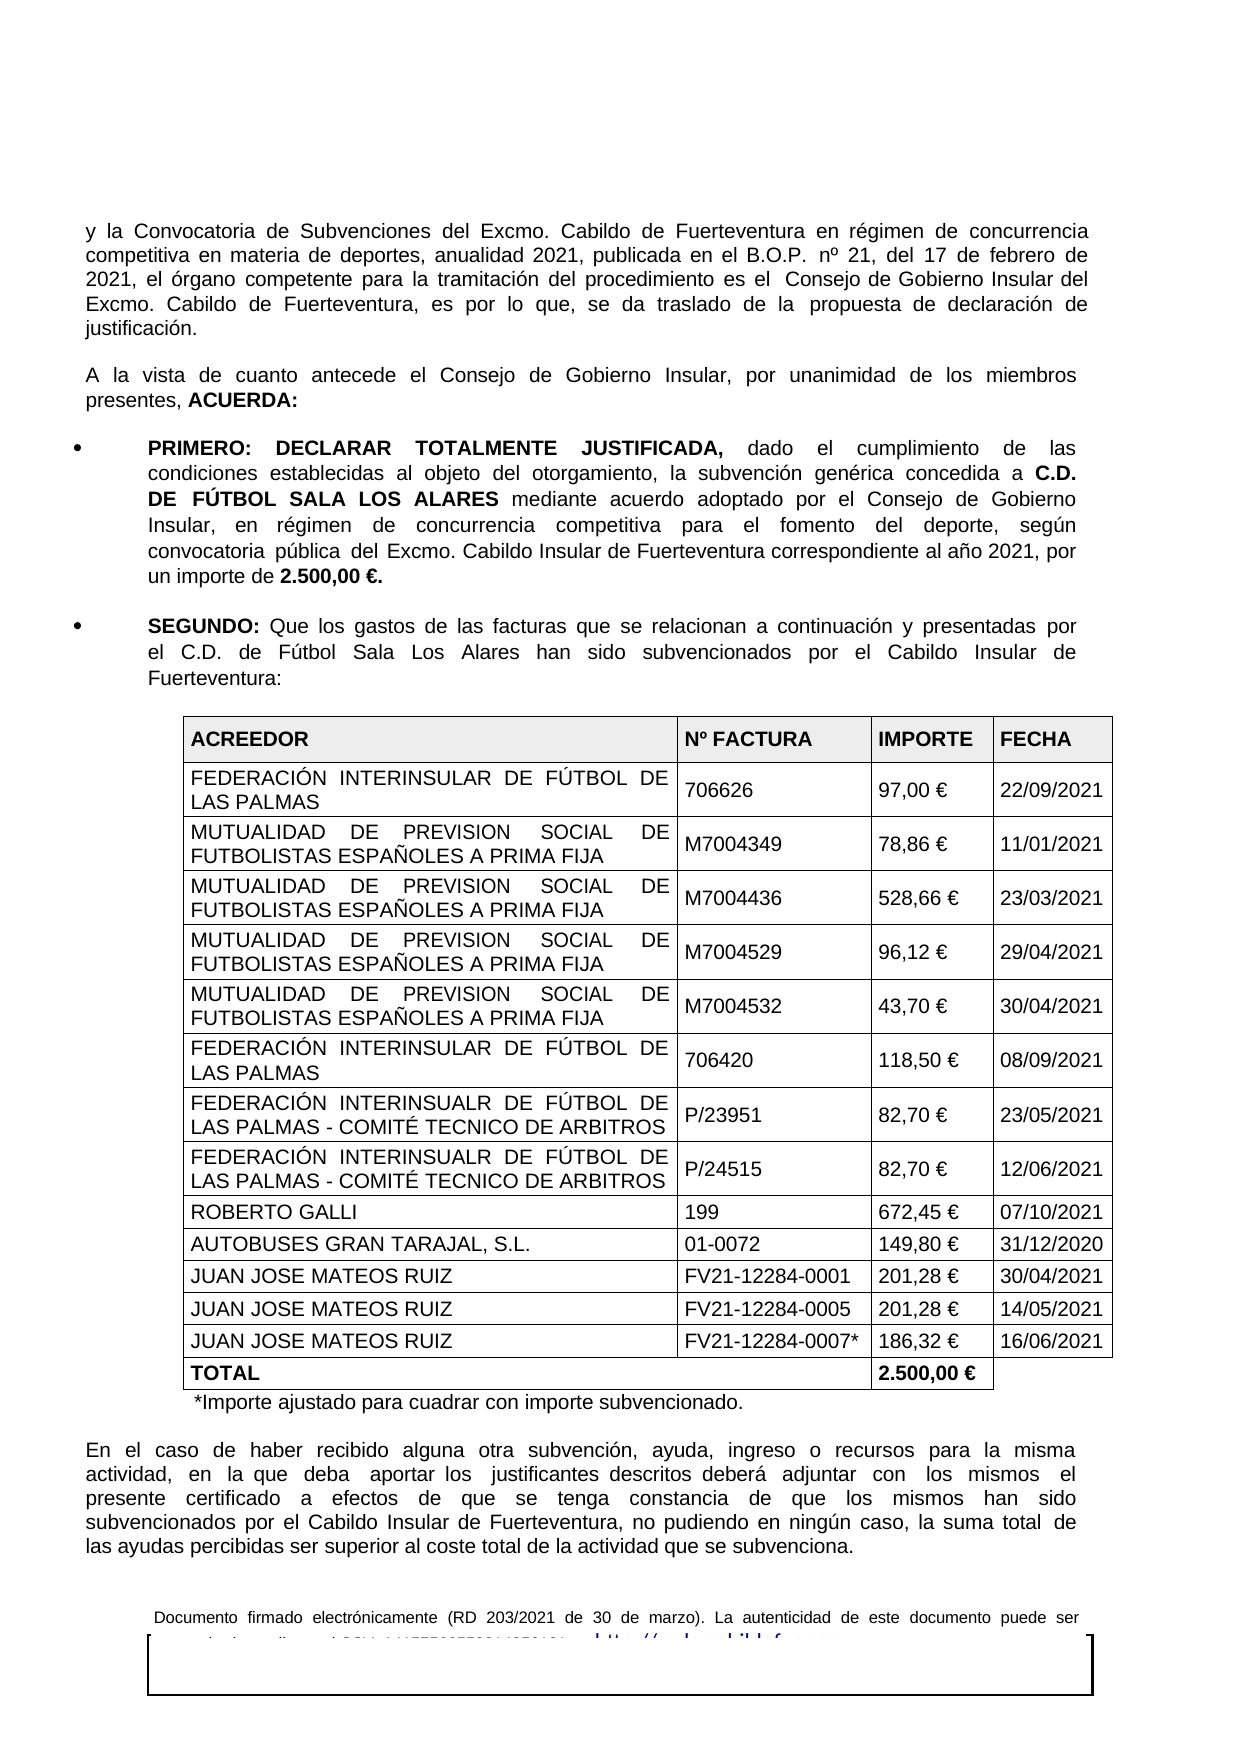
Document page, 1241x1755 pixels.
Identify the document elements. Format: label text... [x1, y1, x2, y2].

table_cell P/24515 [678, 1142, 871, 1195]
table_cell MUTUALIDAD DE PREVISION SOCIAL DE FUTBOLISTAS ESPAÑOLES A PRIMA FIJA [184, 817, 677, 870]
table_cell 12/06/2021 [994, 1142, 1112, 1195]
table_cell 23/03/2021 [994, 871, 1112, 924]
table_cell 672,45 € [872, 1196, 993, 1227]
table_cell 11/01/2021 [994, 817, 1112, 870]
table_cell AUTOBUSES GRAN TARAJAL, S.L. [184, 1229, 677, 1260]
table_cell FEDERACIÓN INTERINSUALR DE FÚTBOL DE LAS PALMAS - COMITÉ TECNICO DE ARBITROS [184, 1142, 677, 1195]
table_cell FV21-12284-0007* [678, 1325, 871, 1357]
table_cell 07/10/2021 [994, 1196, 1112, 1227]
table_cell 149,80 € [872, 1229, 993, 1260]
table_cell 16/06/2021 [994, 1325, 1112, 1357]
table_cell TOTAL [184, 1358, 871, 1389]
table_cell 31/12/2020 [994, 1229, 1112, 1260]
table_cell 199 [678, 1196, 871, 1227]
table_cell P/23951 [678, 1088, 871, 1141]
table_cell FEDERACIÓN INTERINSULAR DE FÚTBOL DE LAS PALMAS [184, 763, 677, 816]
table_cell 22/09/2021 [994, 763, 1112, 816]
table_cell 14/05/2021 [994, 1293, 1112, 1324]
table_cell [994, 1358, 1112, 1389]
table_cell 528,66 € [872, 871, 993, 924]
table_cell 118,50 € [872, 1034, 993, 1087]
table_cell 201,28 € [872, 1261, 993, 1292]
table_cell JUAN JOSE MATEOS RUIZ [184, 1325, 677, 1357]
table_cell FEDERACIÓN INTERINSUALR DE FÚTBOL DE LAS PALMAS - COMITÉ TECNICO DE ARBITROS [184, 1088, 677, 1141]
table_cell M7004349 [678, 817, 871, 870]
table_cell 78,86 € [872, 817, 993, 870]
list SEGUNDO: Que los gastos de las facturas que se relacionan a continuación y presentadas por el C.D. de Fútbol Sala Los Alares han sido subvencionados por el Cabildo Insular de Fuerteventura: [85, 614, 1076, 690]
table_cell 97,00 € [872, 763, 993, 816]
table_cell 706420 [678, 1034, 871, 1087]
text A la vista de cuanto antecede el Consejo de Gobierno Insular, por unanimidad de los miembros presentes, ACUERDA: [85, 363, 1076, 411]
table_cell FV21-12284-0001 [678, 1261, 871, 1292]
list PRIMERO: DECLARAR TOTALMENTE JUSTIFICADA, dado el cumplimiento de las condiciones establecidas al objeto del otorgamiento, la subvención genérica concedida a C.D. DE FÚTBOL SALA LOS ALARES mediante acuerdo adoptado por el Consejo de Gobierno Insular, en régimen de concurrencia competitiva para el fomento del deporte, según convocatoria pública del Excmo. Cabildo Insular de Fuerteventura correspondiente al año 2021, por un importe de 2.500,00 €. [85, 435, 1076, 588]
table_cell 82,70 € [872, 1088, 993, 1141]
table_cell 01-0072 [678, 1229, 871, 1260]
table_cell 30/04/2021 [994, 980, 1112, 1033]
table_header Nº FACTURA [678, 717, 871, 762]
table_cell FV21-12284-0005 [678, 1293, 871, 1324]
table_cell 30/04/2021 [994, 1261, 1112, 1292]
table_cell JUAN JOSE MATEOS RUIZ [184, 1293, 677, 1324]
text y la Convocatoria de Subvenciones del Excmo. Cabildo de Fuerteventura en régimen de concurrencia competitiva en materia de deportes, anualidad 2021, publicada en el B.O.P. nº 21, del 17 de febrero de 2021, el órgano competente para la tramitación del procedimiento es el Consejo de Gobierno Insular del Excmo. Cabildo de Fuerteventura, es por lo que, se da traslado de la propuesta de declaración de justificación. [85, 219, 1089, 339]
table_header FECHA [994, 717, 1112, 762]
table_cell 96,12 € [872, 925, 993, 978]
table_cell 29/04/2021 [994, 925, 1112, 978]
text *Importe ajustado para cuadrar con importe subvencionado. [194, 1390, 1107, 1414]
text En el caso de haber recibido alguna otra subvención, ayuda, ingreso o recursos para la misma actividad, en la que deba aportar los justificantes descritos deberá adjuntar con los mismos el presente certificado a efectos de que se tenga constancia de que los mismos han sido subvencionados por el Cabildo Insular de Fuerteventura, no pudiendo en ningún caso, la suma total de las ayudas percibidas ser superior al coste total de la actividad que se subvenciona. [85, 1438, 1076, 1558]
table_cell 201,28 € [872, 1293, 993, 1324]
table_cell 82,70 € [872, 1142, 993, 1195]
table_header IMPORTE [872, 717, 993, 762]
table_cell M7004532 [678, 980, 871, 1033]
table_header ACREEDOR [184, 717, 677, 762]
table_cell MUTUALIDAD DE PREVISION SOCIAL DE FUTBOLISTAS ESPAÑOLES A PRIMA FIJA [184, 871, 677, 924]
table_cell 706626 [678, 763, 871, 816]
table_cell 23/05/2021 [994, 1088, 1112, 1141]
table_cell M7004436 [678, 871, 871, 924]
table_cell M7004529 [678, 925, 871, 978]
table_cell MUTUALIDAD DE PREVISION SOCIAL DE FUTBOLISTAS ESPAÑOLES A PRIMA FIJA [184, 980, 677, 1033]
table_cell 08/09/2021 [994, 1034, 1112, 1087]
table_cell 43,70 € [872, 980, 993, 1033]
table_cell ROBERTO GALLI [184, 1196, 677, 1227]
table_cell 2.500,00 € [872, 1358, 993, 1389]
table_cell 186,32 € [872, 1325, 993, 1357]
table_cell MUTUALIDAD DE PREVISION SOCIAL DE FUTBOLISTAS ESPAÑOLES A PRIMA FIJA [184, 925, 677, 978]
table_cell FEDERACIÓN INTERINSULAR DE FÚTBOL DE LAS PALMAS [184, 1034, 677, 1087]
table_cell JUAN JOSE MATEOS RUIZ [184, 1261, 677, 1292]
